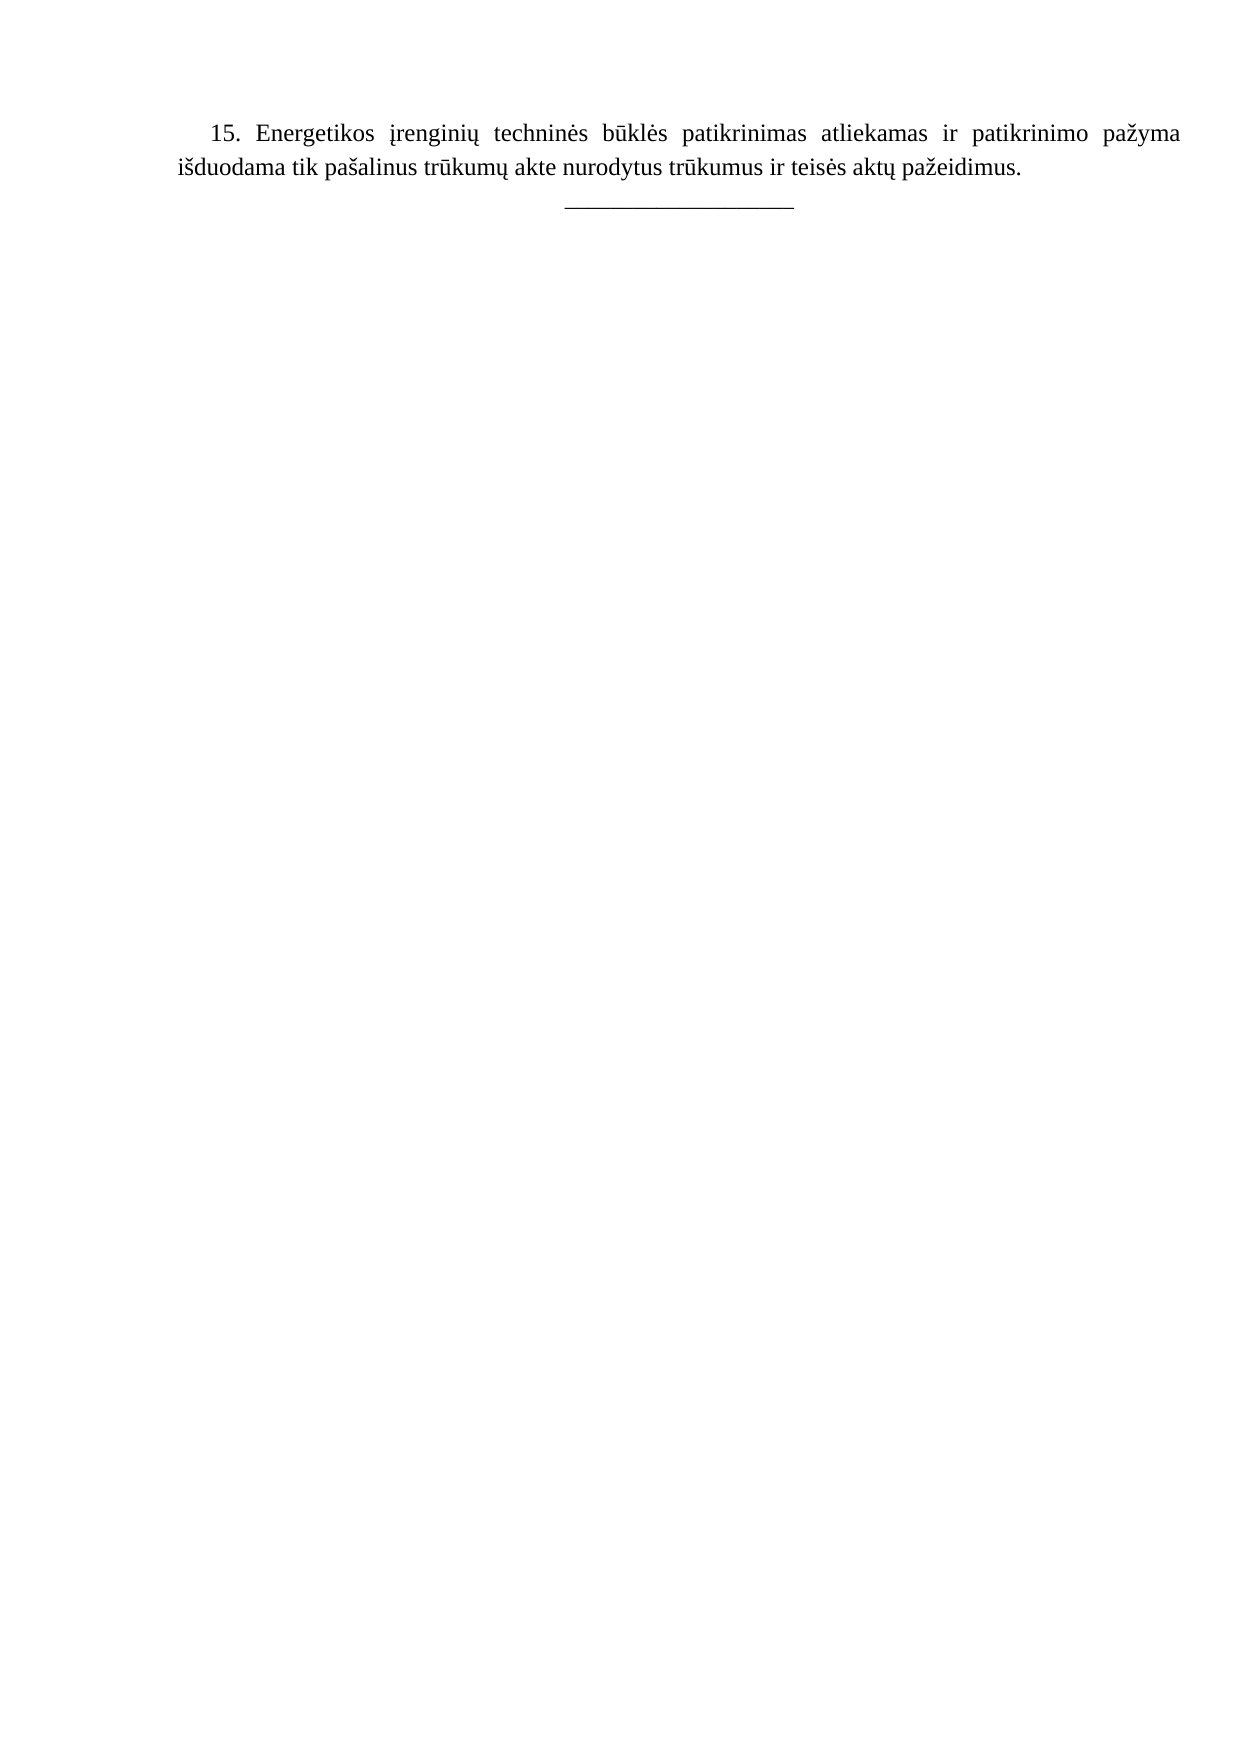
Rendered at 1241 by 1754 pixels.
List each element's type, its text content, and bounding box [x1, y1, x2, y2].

text 15. Energetikos įrenginių techninės būklės patikrinimas atliekamas ir patikrinimo pažyma išduodama tik pašalinus trūkumų akte nurodytus trūkumus ir teisės aktų pažeidimus. [177, 118, 1181, 180]
text ____________________ [177, 185, 1181, 212]
